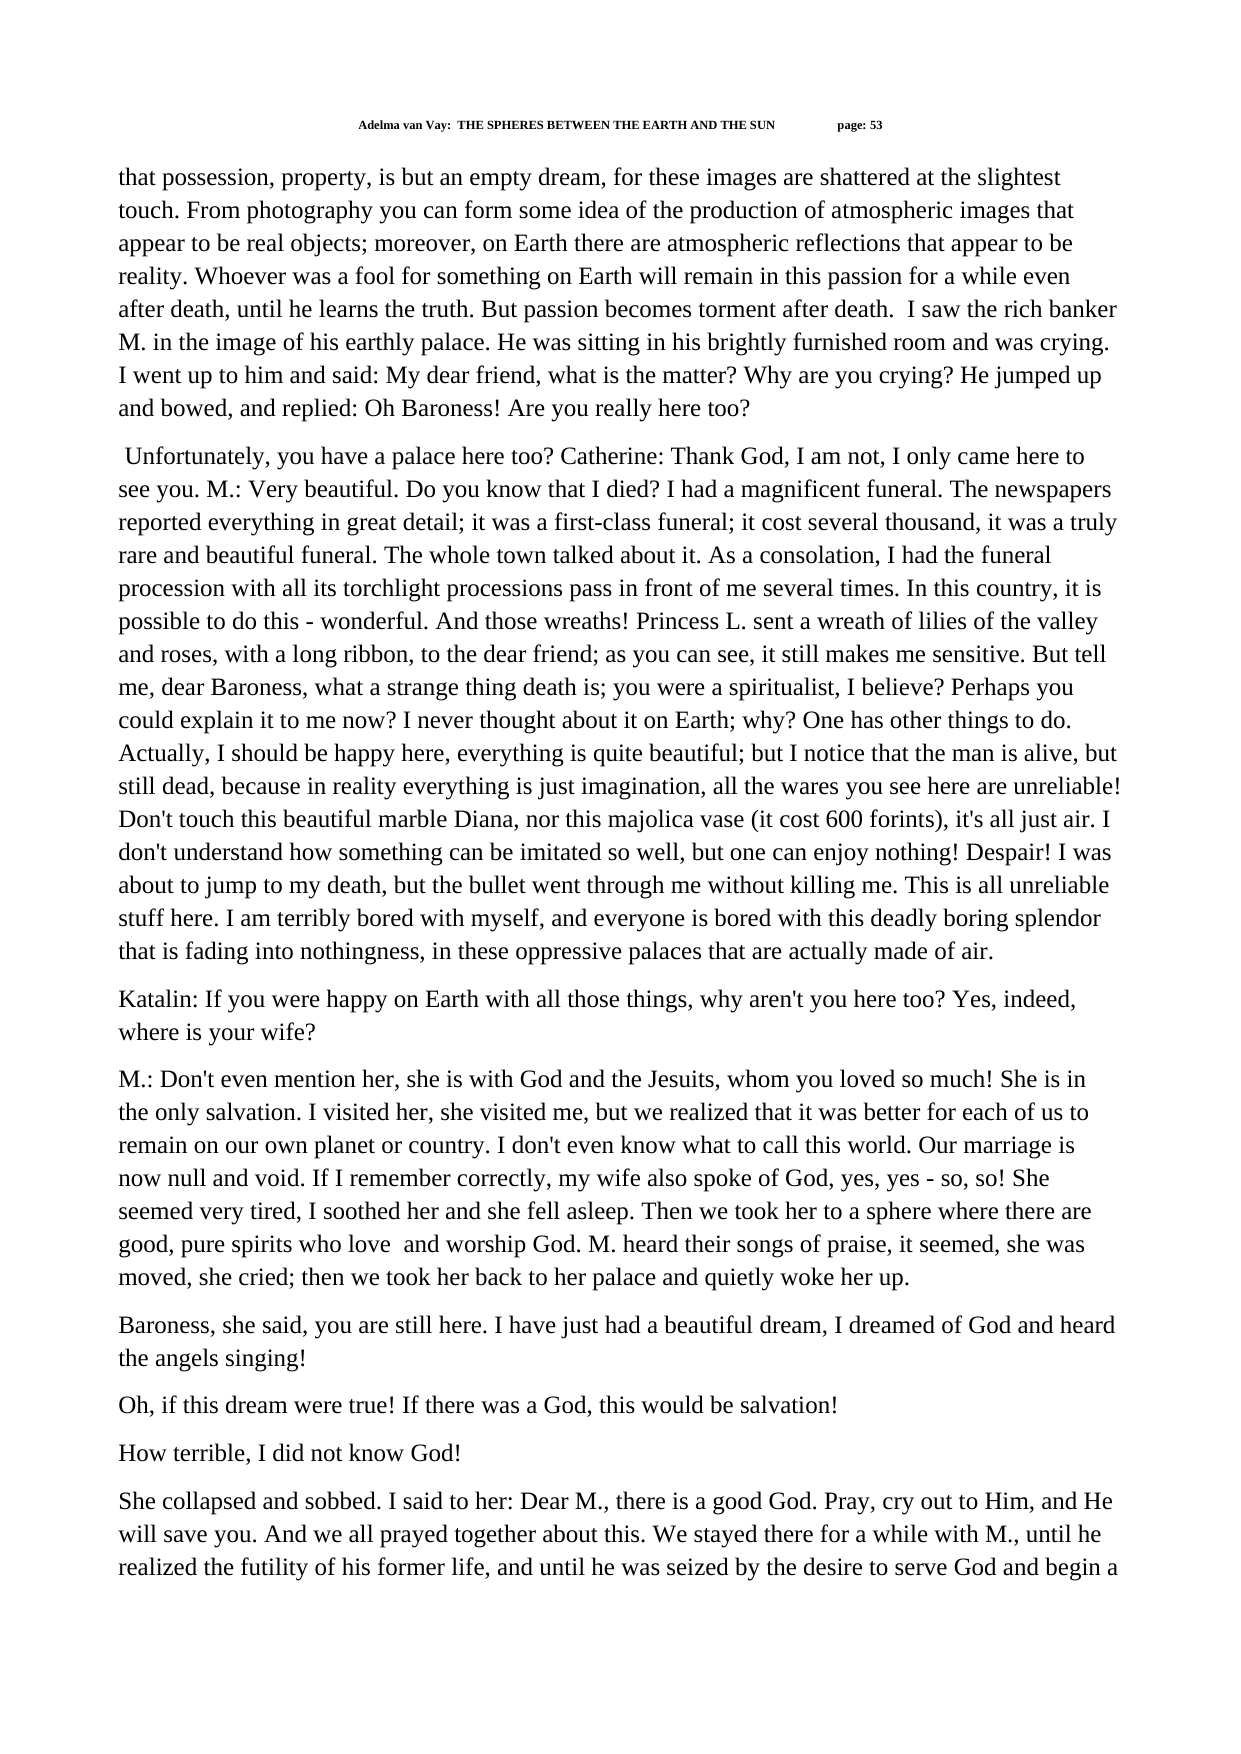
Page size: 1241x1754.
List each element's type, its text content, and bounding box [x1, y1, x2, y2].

text Oh, if this dream were true! If there was a God, this would be salvation! [118, 1391, 1122, 1419]
text Unfortunately, you have a palace here too? Catherine: Thank God, I am not, I only came here to see you. M.: Very beautiful. Do you know that I died? I had a magnificent funeral. The newspapers reported everything in great detail; it was a first-class funeral; it cost several thousand, it was a truly rare and beautiful funeral. The whole town talked about it. As a consolation, I had the funeral procession with all its torchlight processions pass in front of me several times. In this country, it is possible to do this - wonderful. And those wreaths! Princess L. sent a wreath of lilies of the valley and roses, with a long ribbon, to the dear friend; as you can see, it still makes me sensitive. But tell me, dear Baroness, what a strange thing death is; you were a spiritualist, I believe? Perhaps you could explain it to me now? I never thought about it on Earth; why? One has other things to do. Actually, I should be happy here, everything is quite beautiful; but I notice that the man is alive, but still dead, because in reality everything is just imagination, all the wares you see here are unreliable! Don't touch this beautiful marble Diana, nor this majolica vase (it cost 600 forints), it's all just air. I don't understand how something can be imitated so well, but one can enjoy nothing! Despair! I was about to jump to my death, but the bullet went through me without killing me. This is all unreliable stuff here. I am terribly bored with myself, and everyone is bored with this deadly boring splendor that is fading into nothingness, in these oppressive palaces that are actually made of air. [118, 441, 1122, 965]
text Baroness, she said, you are still here. I have just had a beautiful dream, I dreamed of God and heard the angels singing! [118, 1310, 1122, 1372]
text She collapsed and sobbed. I said to her: Dear M., there is a good God. Pray, cry out to Him, and He will save you. And we all prayed together about this. We stayed there for a while with M., until he realized the futility of his former life, and until he was seized by the desire to serve God and begin a [118, 1486, 1122, 1581]
text M.: Don't even mention her, she is with God and the Jesuits, whom you loved so much! She is in the only salvation. I visited her, she visited me, but we realized that it was better for each of us to remain on our own planet or country. I don't even know what to call this world. Our marriage is now null and void. If I remember correctly, my wife also spoke of God, yes, yes - so, so! She seemed very tired, I soothed her and she fell asleep. Then we took her to a sphere where there are good, pure spirits who love and worship God. M. heard their songs of praise, it seemed, she was moved, she cried; then we took her back to her palace and quietly woke her up. [118, 1064, 1122, 1291]
text Katalin: If you were happy on Earth with all those things, why aren't you here too? Yes, indeed, where is your wife? [118, 984, 1122, 1045]
text How terrible, I did not know God! [118, 1438, 1122, 1467]
text that possession, property, is but an empty dream, for these images are shattered at the slightest touch. From photography you can form some idea of ​​the production of atmospheric images that appear to be real objects; moreover, on Earth there are atmospheric reflections that appear to be reality. Whoever was a fool for something on Earth will remain in this passion for a while even after death, until he learns the truth. But passion becomes torment after death. I saw the rich banker M. in the image of his earthly palace. He was sitting in his brightly furnished room and was crying. I went up to him and said: My dear friend, what is the matter? Why are you crying? He jumped up and bowed, and replied: Oh Baroness! Are you really here too? [118, 162, 1122, 422]
